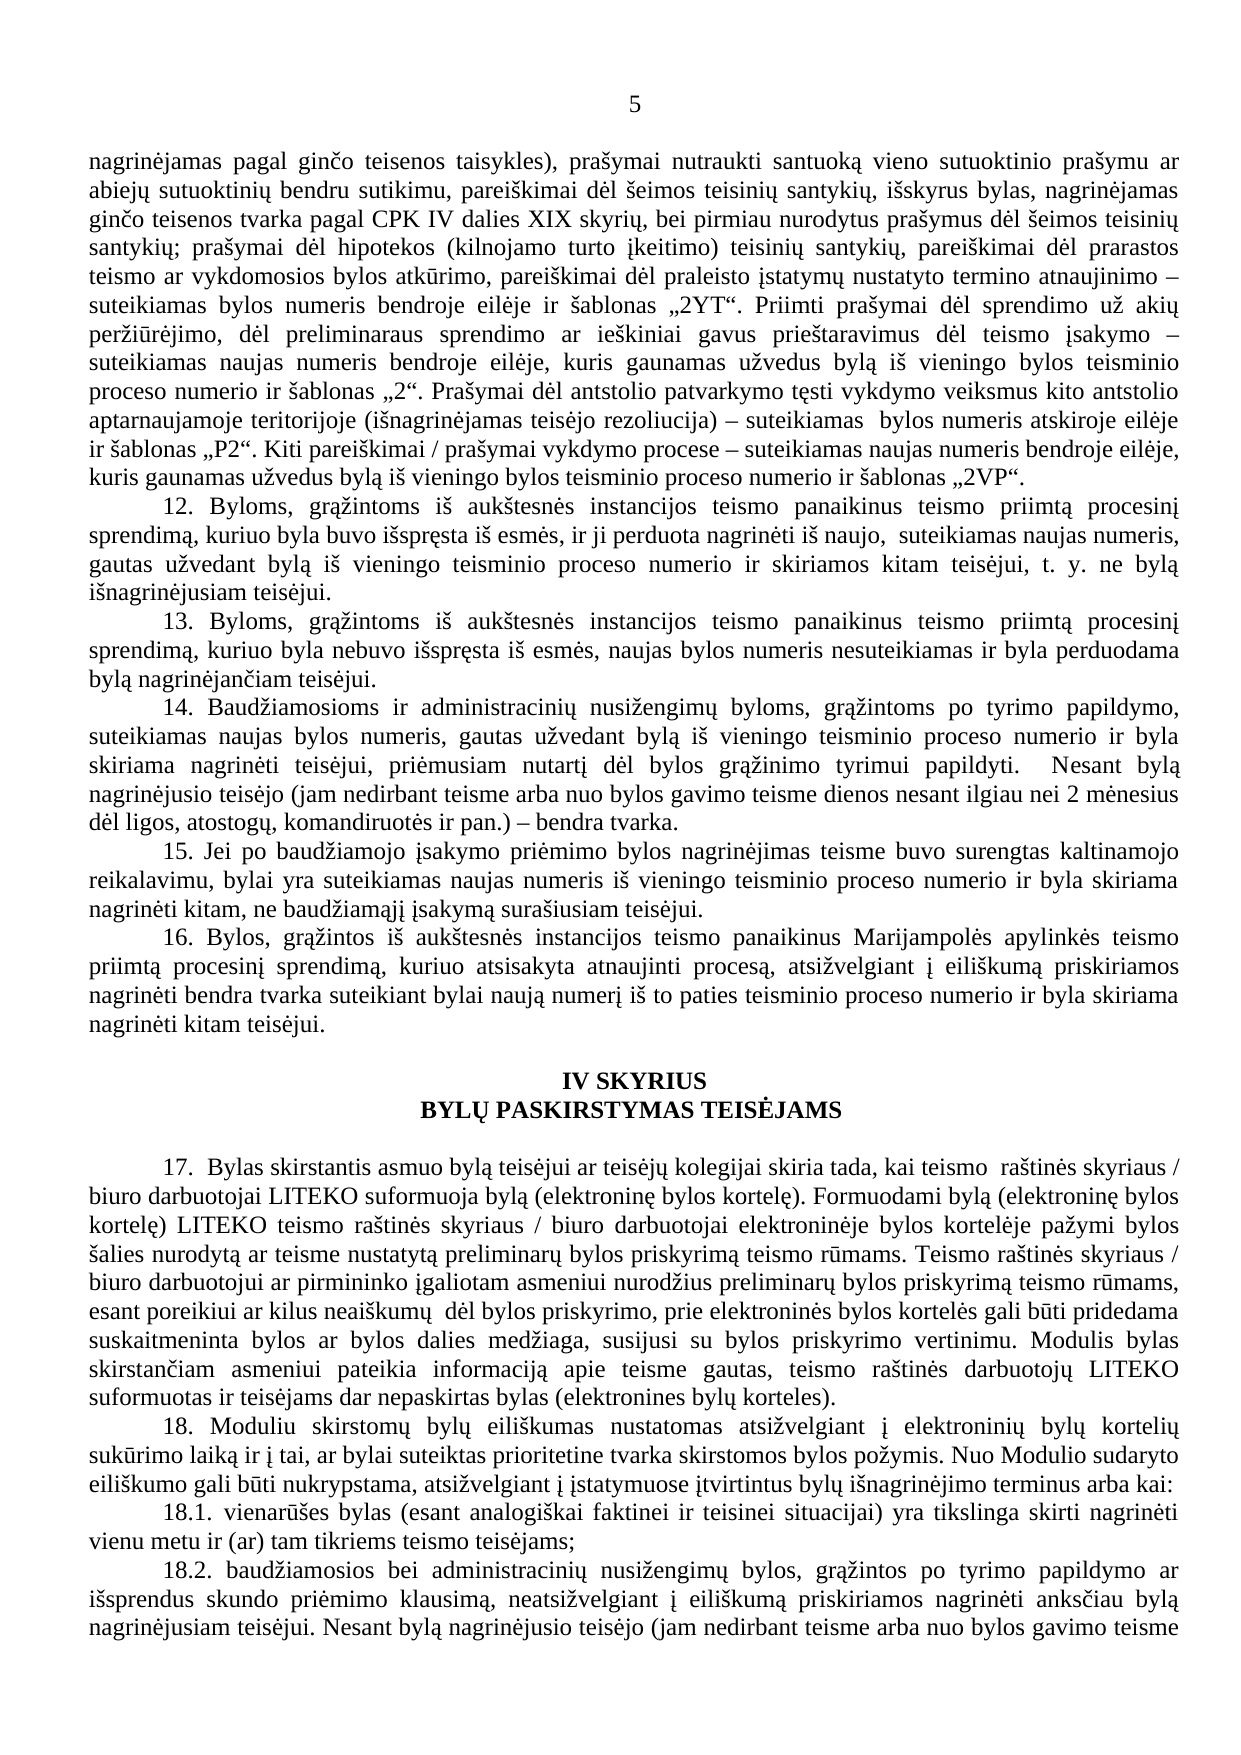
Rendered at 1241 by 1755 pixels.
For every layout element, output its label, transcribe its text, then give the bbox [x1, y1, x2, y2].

text 18.2. baudžiamosios bei administracinių nusižengimų bylos, grąžintos po tyrimo papildymo ar išsprendus skundo priėmimo klausimą, neatsižvelgiant į eiliškumą priskiriamos nagrinėti anksčiau bylą nagrinėjusiam teisėjui. Nesant bylą nagrinėjusio teisėjo (jam nedirbant teisme arba nuo bylos gavimo teisme [89, 1555, 1180, 1641]
text nagrinėjamas pagal ginčo teisenos taisykles), prašymai nutraukti santuoką vieno sutuoktinio prašymu ar abiejų sutuoktinių bendru sutikimu, pareiškimai dėl šeimos teisinių santykių, išskyrus bylas, nagrinėjamas ginčo teisenos tvarka pagal CPK IV dalies XIX skyrių, bei pirmiau nurodytus prašymus dėl šeimos teisinių santykių; prašymai dėl hipotekos (kilnojamo turto įkeitimo) teisinių santykių, pareiškimai dėl prarastos teismo ar vykdomosios bylos atkūrimo, pareiškimai dėl praleisto įstatymų nustatyto termino atnaujinimo – suteikiamas bylos numeris bendroje eilėje ir šablonas „2YT“. Priimti prašymai dėl sprendimo už akių peržiūrėjimo, dėl preliminaraus sprendimo ar ieškiniai gavus prieštaravimus dėl teismo įsakymo – suteikiamas naujas numeris bendroje eilėje, kuris gaunamas užvedus bylą iš vieningo bylos teisminio proceso numerio ir šablonas „2“. Prašymai dėl antstolio patvarkymo tęsti vykdymo veiksmus kito antstolio aptarnaujamoje teritorijoje (išnagrinėjamas teisėjo rezoliucija) – suteikiamas bylos numeris atskiroje eilėje ir šablonas „P2“. Kiti pareiškimai / prašymai vykdymo procese – suteikiamas naujas numeris bendroje eilėje, kuris gaunamas užvedus bylą iš vieningo bylos teisminio proceso numerio ir šablonas „2VP“. [89, 146, 1180, 491]
text 12. Byloms, grąžintoms iš aukštesnės instancijos teismo panaikinus teismo priimtą procesinį sprendimą, kuriuo byla buvo išspręsta iš esmės, ir ji perduota nagrinėti iš naujo, suteikiamas naujas numeris, gautas užvedant bylą iš vieningo teisminio proceso numerio ir skiriamos kitam teisėjui, t. y. ne bylą išnagrinėjusiam teisėjui. [89, 491, 1180, 606]
text 15. Jei po baudžiamojo įsakymo priėmimo bylos nagrinėjimas teisme buvo surengtas kaltinamojo reikalavimu, bylai yra suteikiamas naujas numeris iš vieningo teisminio proceso numerio ir byla skiriama nagrinėti kitam, ne baudžiamąjį įsakymą surašiusiam teisėjui. [89, 836, 1180, 922]
text 18.1. vienarūšes bylas (esant analogiškai faktinei ir teisinei situacijai) yra tikslinga skirti nagrinėti vienu metu ir (ar) tam tikriems teismo teisėjams; [89, 1497, 1180, 1555]
text IV SKYRIUS [89, 1066, 1180, 1095]
text 18. Moduliu skirstomų bylų eiliškumas nustatomas atsižvelgiant į elektroninių bylų kortelių sukūrimo laiką ir į tai, ar bylai suteiktas prioritetine tvarka skirstomos bylos požymis. Nuo Modulio sudaryto eiliškumo gali būti nukrypstama, atsižvelgiant į įstatymuose įtvirtintus bylų išnagrinėjimo terminus arba kai: [89, 1411, 1180, 1497]
text Bylų PAskirstymas teisėjams [89, 1095, 1180, 1124]
text 14. Baudžiamosioms ir administracinių nusižengimų byloms, grąžintoms po tyrimo papildymo, suteikiamas naujas bylos numeris, gautas užvedant bylą iš vieningo teisminio proceso numerio ir byla skiriama nagrinėti teisėjui, priėmusiam nutartį dėl bylos grąžinimo tyrimui papildyti. Nesant bylą nagrinėjusio teisėjo (jam nedirbant teisme arba nuo bylos gavimo teisme dienos nesant ilgiau nei 2 mėnesius dėl ligos, atostogų, komandiruotės ir pan.) – bendra tvarka. [89, 692, 1180, 836]
text 17. Bylas skirstantis asmuo bylą teisėjui ar teisėjų kolegijai skiria tada, kai teismo raštinės skyriaus / biuro darbuotojai LITEKO suformuoja bylą (elektroninę bylos kortelę). Formuodami bylą (elektroninę bylos kortelę) LITEKO teismo raštinės skyriaus / biuro darbuotojai elektroninėje bylos kortelėje pažymi bylos šalies nurodytą ar teisme nustatytą preliminarų bylos priskyrimą teismo rūmams. Teismo raštinės skyriaus / biuro darbuotojui ar pirmininko įgaliotam asmeniui nurodžius preliminarų bylos priskyrimą teismo rūmams, esant poreikiui ar kilus neaiškumų dėl bylos priskyrimo, prie elektroninės bylos kortelės gali būti pridedama suskaitmeninta bylos ar bylos dalies medžiaga, susijusi su bylos priskyrimo vertinimu. Modulis bylas skirstančiam asmeniui pateikia informaciją apie teisme gautas, teismo raštinės darbuotojų LITEKO suformuotas ir teisėjams dar nepaskirtas bylas (elektronines bylų korteles). [89, 1152, 1180, 1411]
text 13. Byloms, grąžintoms iš aukštesnės instancijos teismo panaikinus teismo priimtą procesinį sprendimą, kuriuo byla nebuvo išspręsta iš esmės, naujas bylos numeris nesuteikiamas ir byla perduodama bylą nagrinėjančiam teisėjui. [89, 606, 1180, 692]
text 16. Bylos, grąžintos iš aukštesnės instancijos teismo panaikinus Marijampolės apylinkės teismo priimtą procesinį sprendimą, kuriuo atsisakyta atnaujinti procesą, atsižvelgiant į eiliškumą priskiriamos nagrinėti bendra tvarka suteikiant bylai naują numerį iš to paties teisminio proceso numerio ir byla skiriama nagrinėti kitam teisėjui. [89, 922, 1180, 1037]
